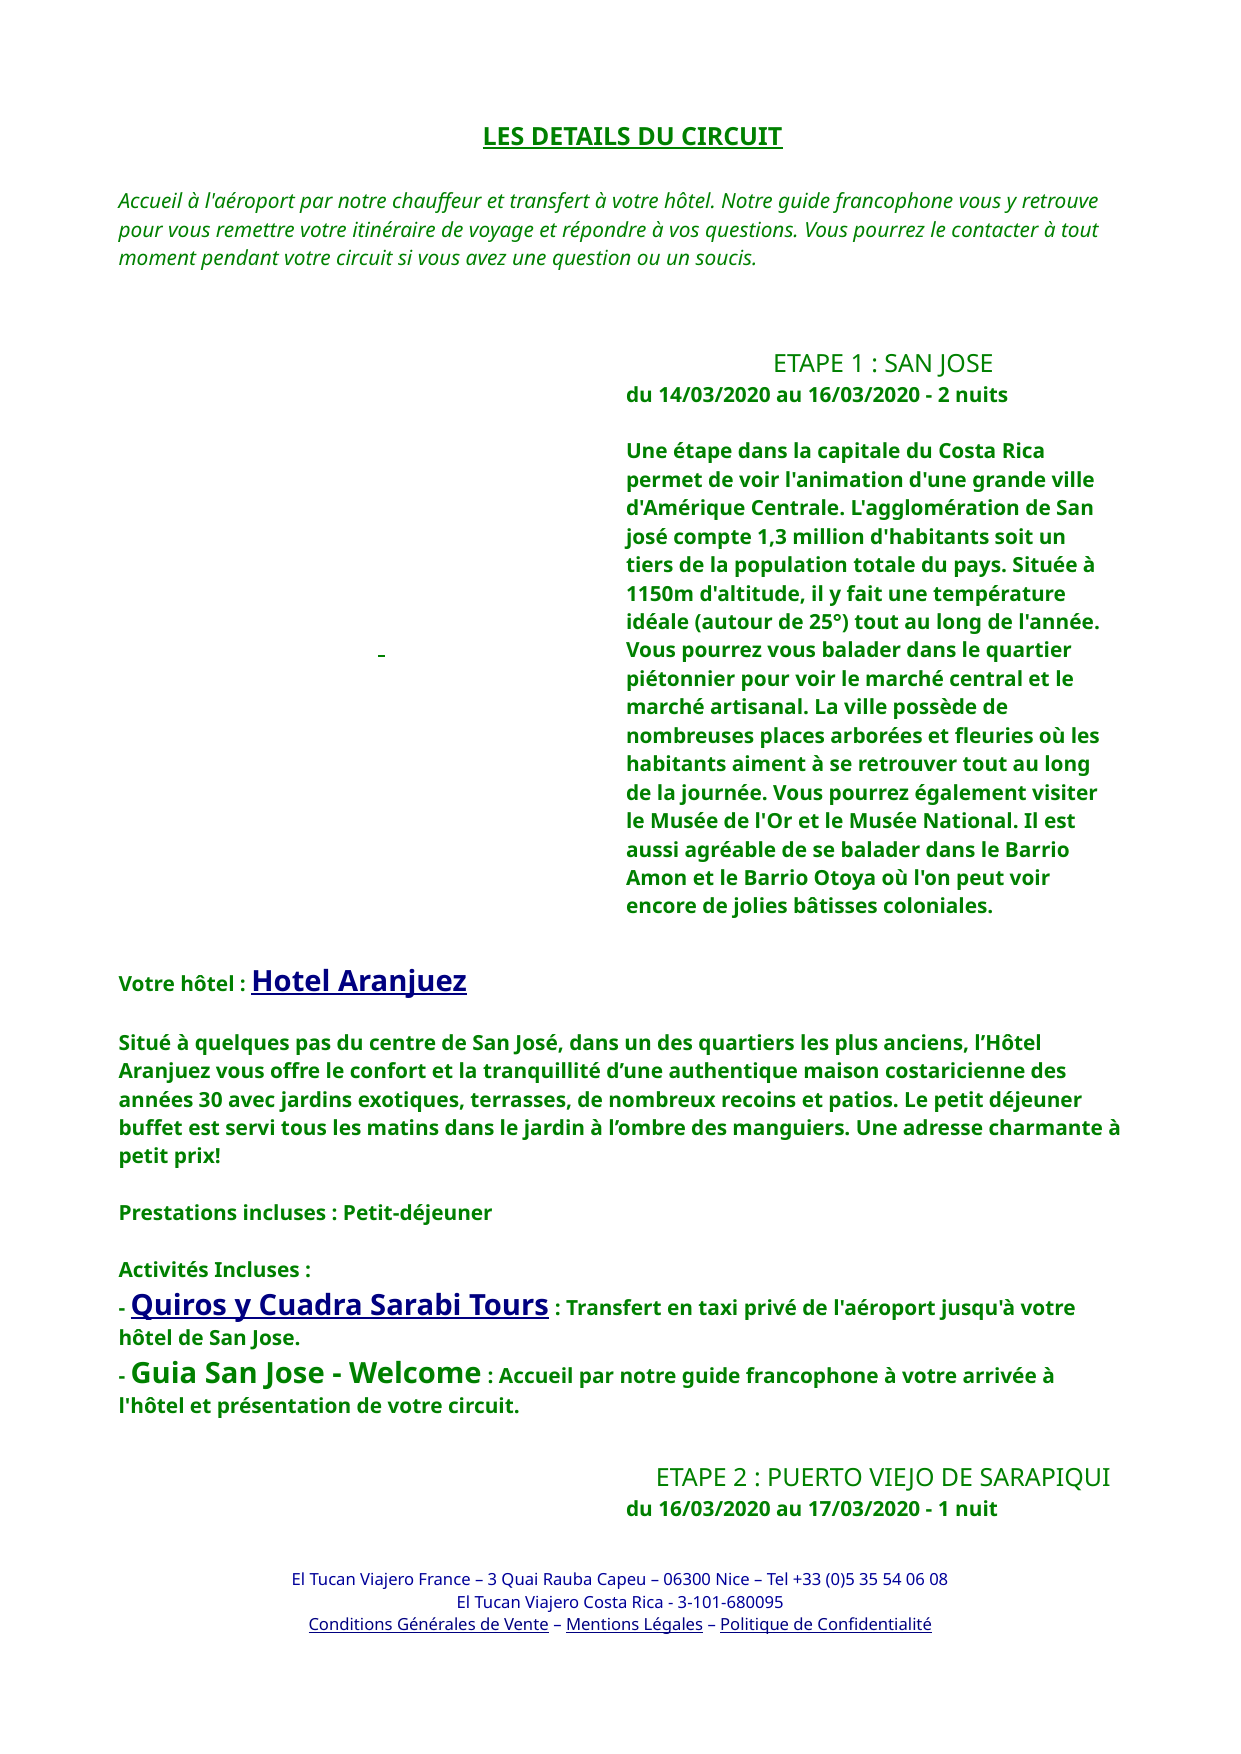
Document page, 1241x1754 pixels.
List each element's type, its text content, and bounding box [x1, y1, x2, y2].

text - Quiros y Cuadra Sarabi Tours : Transfert en taxi privé de l'aéroport jusqu'à votre hôtel de San Jose. [118, 1284, 1122, 1352]
text Situé à quelques pas du centre de San José, dans un des quartiers les plus anciens, l’Hôtel Aranjuez vous offre le confort et la tranquillité d’une authentique maison costaricienne des années 30 avec jardins exotiques, terrasses, de nombreux recoins et patios. Le petit déjeuner buffet est servi tous les matins dans le jardin à l’ombre des manguiers. Une adresse charmante à petit prix! [118, 1028, 1122, 1170]
text Prestations incluses : Petit-déjeuner [118, 1198, 1122, 1227]
text - Guia San Jose - Welcome : Accueil par notre guide francophone à votre arrivée à l'hôtel et présentation de votre circuit. [118, 1352, 1122, 1420]
table_header ETAPE 1 : SAN JOSE du 14/03/2020 au 16/03/2020 - 2 nuits Une étape dans la capitale du Costa Rica permet de voir l'animation d'une grande ville d'Amérique Centrale. L'agglomération de San josé compte 1,3 million d'habitants soit un tiers de la population totale du pays. Située à 1150m d'altitude, il y fait une température idéale (autour de 25°) tout au long de l'année. Vous pourrez vous balader dans le quartier piétonnier pour voir le marché central et le marché artisanal. La ville possède de nombreuses places arborées et fleuries où les habitants aiment à se retrouver tout au long de la journée. Vous pourrez également visiter le Musée de l'Or et le Musée National. Il est aussi agréable de se balader dans le Barrio Amon et le Barrio Otoya où l'on peut voir encore de jolies bâtisses coloniales. [620, 340, 1122, 926]
text Activités Incluses : [118, 1255, 1122, 1284]
text Votre hôtel : Hotel Aranjuez [118, 960, 1122, 999]
text Accueil à l'aéroport par notre chauffeur et transfert à votre hôtel. Notre guide francophone vous y retrouve pour vous remettre votre itinéraire de voyage et répondre à vos questions. Vous pourrez le contacter à tout moment pendant votre circuit si vous avez une question ou un soucis. [118, 186, 1146, 272]
table_header [118, 1454, 620, 1528]
text LES DETAILS DU CIRCUIT [118, 118, 1146, 152]
table_header [118, 340, 620, 926]
table_header ETAPE 2 : PUERTO VIEJO DE SARAPIQUI du 16/03/2020 au 17/03/2020 - 1 nuit [620, 1454, 1122, 1528]
